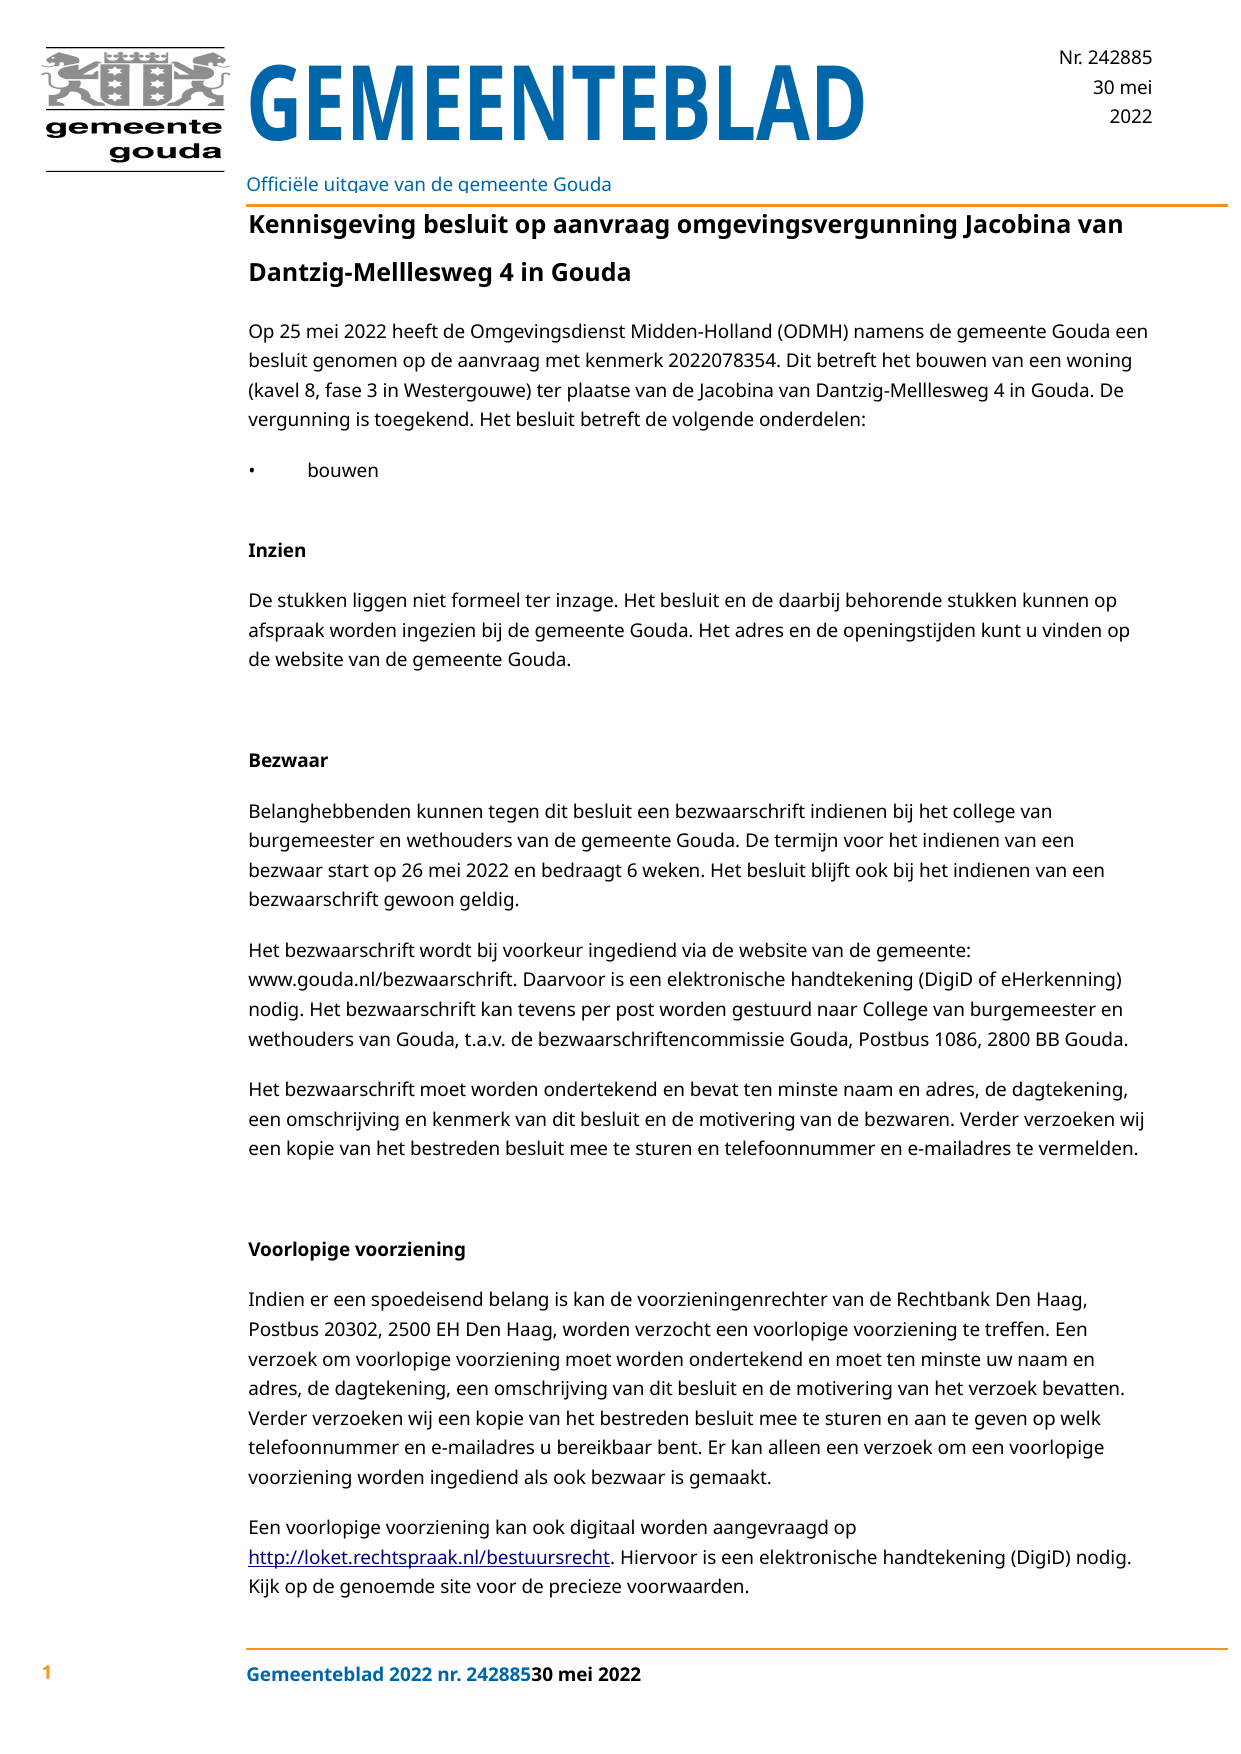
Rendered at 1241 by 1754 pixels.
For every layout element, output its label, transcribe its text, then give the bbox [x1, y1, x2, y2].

text Indien er een spoedeisend belang is kan de voorzieningenrechter van de Rechtbank Den Haag, Postbus 20302, 2500 EH Den Haag, worden verzocht een voorlopige voorziening te treffen. Een verzoek om voorlopige voorziening moet worden ondertekend en moet ten minste uw naam en adres, de dagtekening, een omschrijving van dit besluit en de motivering van het verzoek bevatten. Verder verzoeken wij een kopie van het bestreden besluit mee te sturen en aan te geven op welk telefoonnummer en e-mailadres u bereikbaar bent. Er kan alleen een verzoek om een voorlopige voorziening worden ingediend als ook bezwaar is gemaakt. [248, 1287, 1152, 1490]
text De stukken liggen niet formeel ter inzage. Het besluit en de daarbij behorende stukken kunnen op afspraak worden ingezien bij de gemeente Gouda. Het adres en de openingstijden kunt u vinden op de website van de gemeente Gouda. [248, 587, 1152, 672]
text Inzien [248, 537, 1152, 563]
text Een voorlopige voorziening kan ook digitaal worden aangevraagd op http://loket.rechtspraak.nl/bestuursrecht. Hiervoor is een elektronische handtekening (DigiD) nodig. Kijk op de genoemde site voor de precieze voorwaarden. [248, 1514, 1152, 1599]
text Kennisgeving besluit op aanvraag omgevingsvergunning Jacobina van Dantzig-Melllesweg 4 in Gouda [248, 207, 1152, 288]
text Het bezwaarschrift moet worden ondertekend en bevat ten minste naam en adres, de dagtekening, een omschrijving en kenmerk van dit besluit en de motivering van de bezwaren. Verder verzoeken wij een kopie van het bestreden besluit mee te sturen en telefoonnummer en e-mailadres te vermelden. [248, 1076, 1152, 1161]
list bouwen [248, 457, 1152, 483]
text Voorlopige voorziening [248, 1236, 1152, 1262]
text Bezwaar [248, 747, 1152, 773]
text Het bezwaarschrift wordt bij voorkeur ingediend via de website van de gemeente: www.gouda.nl/bezwaarschrift. Daarvoor is een elektronische handtekening (DigiD of eHerkenning) nodig. Het bezwaarschrift kan tevens per post worden gestuurd naar College van burgemeester en wethouders van Gouda, t.a.v. de bezwaarschriftencommissie Gouda, Postbus 1086, 2800 BB Gouda. [248, 937, 1152, 1052]
text Op 25 mei 2022 heeft de Omgevingsdienst Midden-Holland (ODMH) namens de gemeente Gouda een besluit genomen op de aanvraag met kenmerk 2022078354. Dit betreft het bouwen van een woning (kavel 8, fase 3 in Westergouwe) ter plaatse van de Jacobina van Dantzig-Melllesweg 4 in Gouda. De vergunning is toegekend. Het besluit betreft de volgende onderdelen: [248, 318, 1152, 432]
text Belanghebbenden kunnen tegen dit besluit een bezwaarschrift indienen bij het college van burgemeester en wethouders van de gemeente Gouda. De termijn voor het indienen van een bezwaar start op 26 mei 2022 en bedraagt 6 weken. Het besluit blijft ook bij het indienen van een bezwaarschrift gewoon geldig. [248, 798, 1152, 912]
picture [41, 47, 231, 172]
